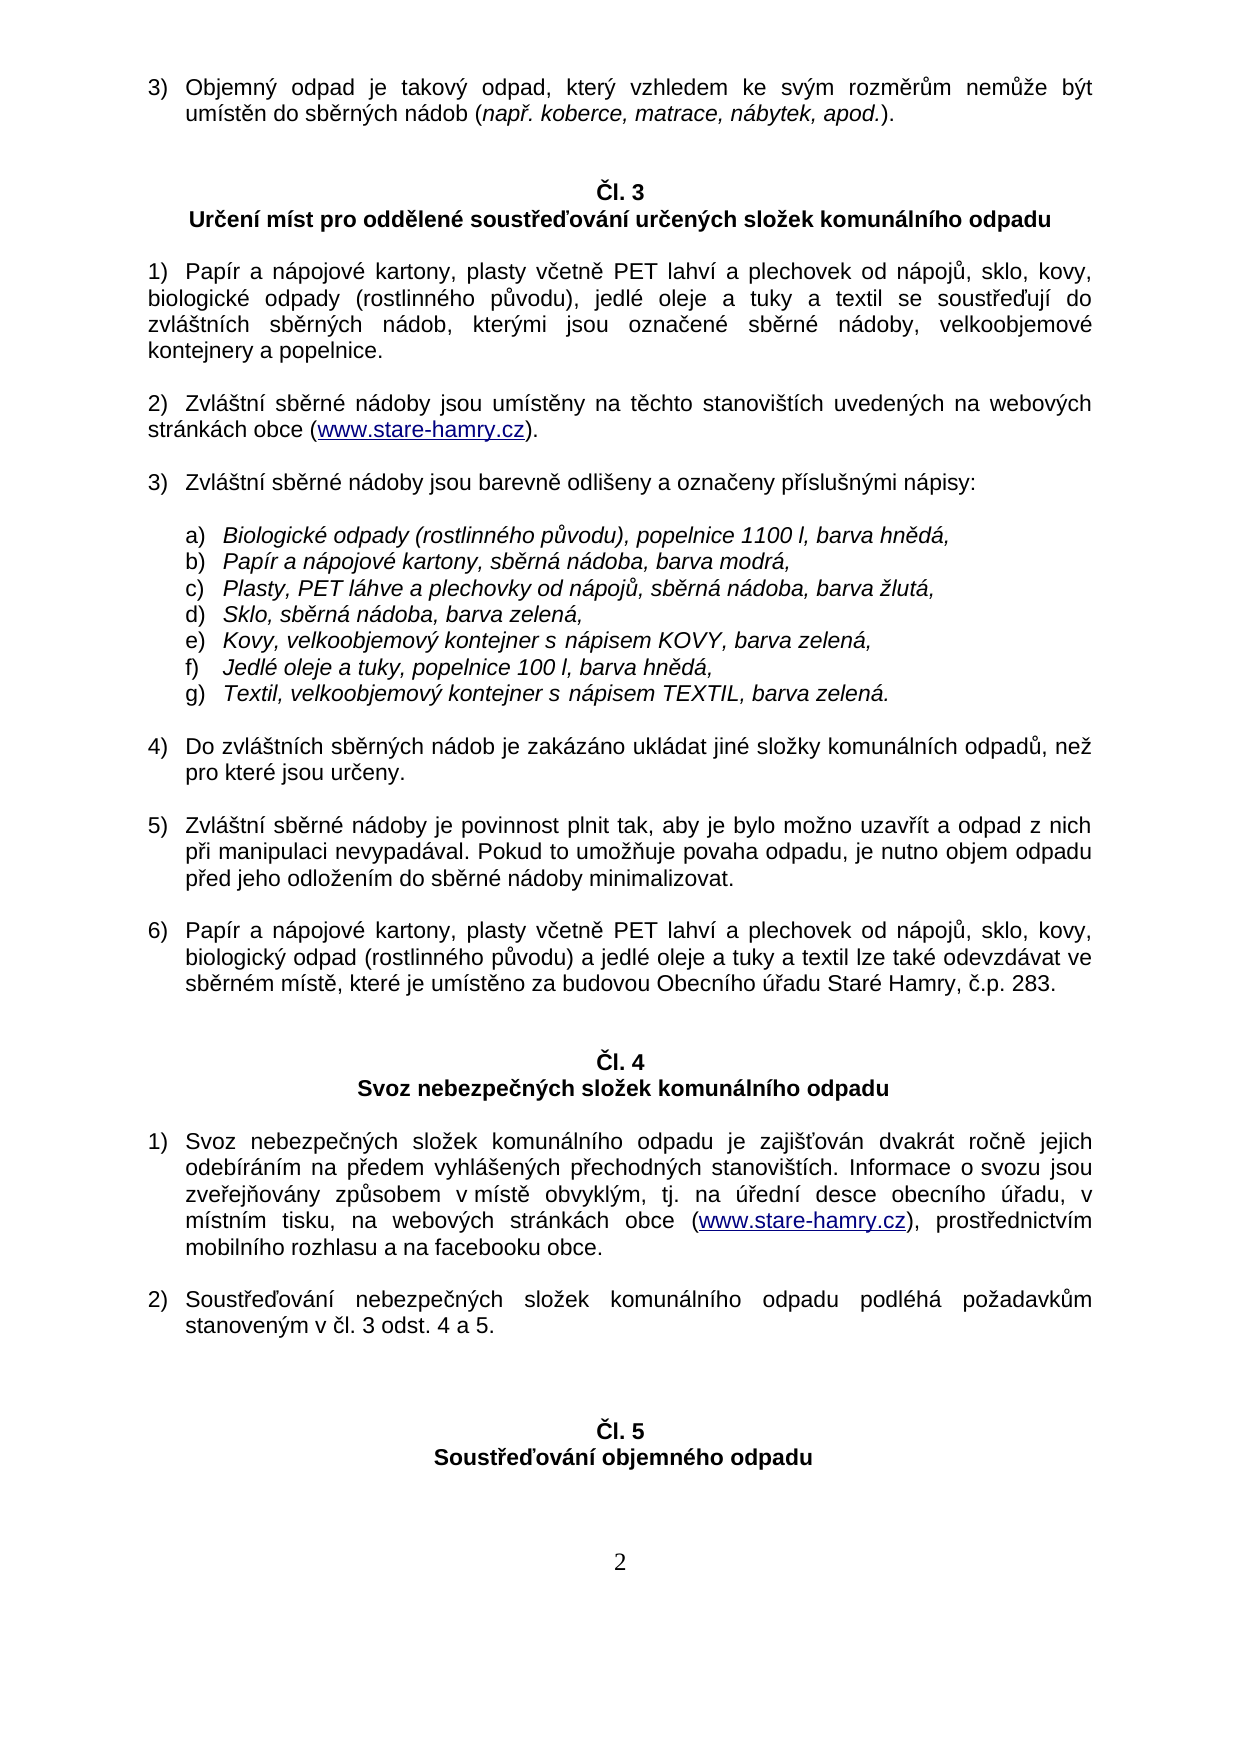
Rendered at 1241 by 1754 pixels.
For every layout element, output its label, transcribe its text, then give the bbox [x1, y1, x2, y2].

subtitle Čl. 4 [148, 1049, 1092, 1075]
list Plasty, PET láhve a plechovky od nápojů, sběrná nádoba, barva žlutá, [185, 574, 1092, 601]
list Zvláštní sběrné nádoby jsou barevně odlišeny a označeny příslušnými nápisy: [148, 469, 1092, 496]
text Čl. 5 [148, 1418, 1092, 1444]
list Textil, velkoobjemový kontejner s nápisem TEXTIL, barva zelená. [185, 680, 1092, 706]
text Soustřeďování objemného odpadu [148, 1444, 1092, 1471]
list Svoz nebezpečných složek komunálního odpadu je zajišťován dvakrát ročně jejich odebíráním na předem vyhlášených přechodných stanovištích. Informace o svozu jsou zveřejňovány způsobem v místě obvyklým, tj. na úřední desce obecního úřadu, v místním tisku, na webových stránkách obce (www.stare-hamry.cz), prostřednictvím mobilního rozhlasu a na facebooku obce. [148, 1128, 1092, 1260]
list Papír a nápojové kartony, plasty včetně PET lahví a plechovek od nápojů, sklo, kovy, biologické odpady (rostlinného původu), jedlé oleje a tuky a textil se soustřeďují do zvláštních sběrných nádob, kterými jsou označené sběrné nádoby, velkoobjemové kontejnery a popelnice. [148, 258, 1092, 364]
text Čl. 3 [148, 179, 1092, 206]
list Do zvláštních sběrných nádob je zakázáno ukládat jiné složky komunálních odpadů, než pro které jsou určeny. [148, 733, 1092, 785]
list Zvláštní sběrné nádoby jsou umístěny na těchto stanovištích uvedených na webových stránkách obce (www.stare-hamry.cz). [148, 390, 1092, 443]
text Určení míst pro oddělené soustřeďování určených složek komunálního odpadu [148, 206, 1092, 232]
list Papír a nápojové kartony, sběrná nádoba, barva modrá, [185, 548, 1092, 574]
list Soustřeďování nebezpečných složek komunálního odpadu podléhá požadavkům stanoveným v čl. 3 odst. 4 a 5. [148, 1286, 1092, 1339]
list Papír a nápojové kartony, plasty včetně PET lahví a plechovek od nápojů, sklo, kovy, biologický odpad (rostlinného původu) a jedlé oleje a tuky a textil lze také odevzdávat ve sběrném místě, které je umístěno za budovou Obecního úřadu Staré Hamry, č.p. 283. [148, 917, 1092, 996]
list Jedlé oleje a tuky, popelnice 100 l, barva hnědá, [185, 654, 1092, 680]
list Objemný odpad je takový odpad, který vzhledem ke svým rozměrům nemůže být umístěn do sběrných nádob (např. koberce, matrace, nábytek, apod.). [148, 74, 1092, 127]
list Kovy, velkoobjemový kontejner s nápisem KOVY, barva zelená, [185, 627, 1092, 654]
list Zvláštní sběrné nádoby je povinnost plnit tak, aby je bylo možno uzavřít a odpad z nich při manipulaci nevypadával. Pokud to umožňuje povaha odpadu, je nutno objem odpadu před jeho odložením do sběrné nádoby minimalizovat. [148, 812, 1092, 891]
subtitle Svoz nebezpečných složek komunálního odpadu [148, 1075, 1092, 1102]
list Biologické odpady (rostlinného původu), popelnice 1100 l, barva hnědá, [185, 522, 1092, 548]
list Sklo, sběrná nádoba, barva zelená, [185, 601, 1092, 627]
